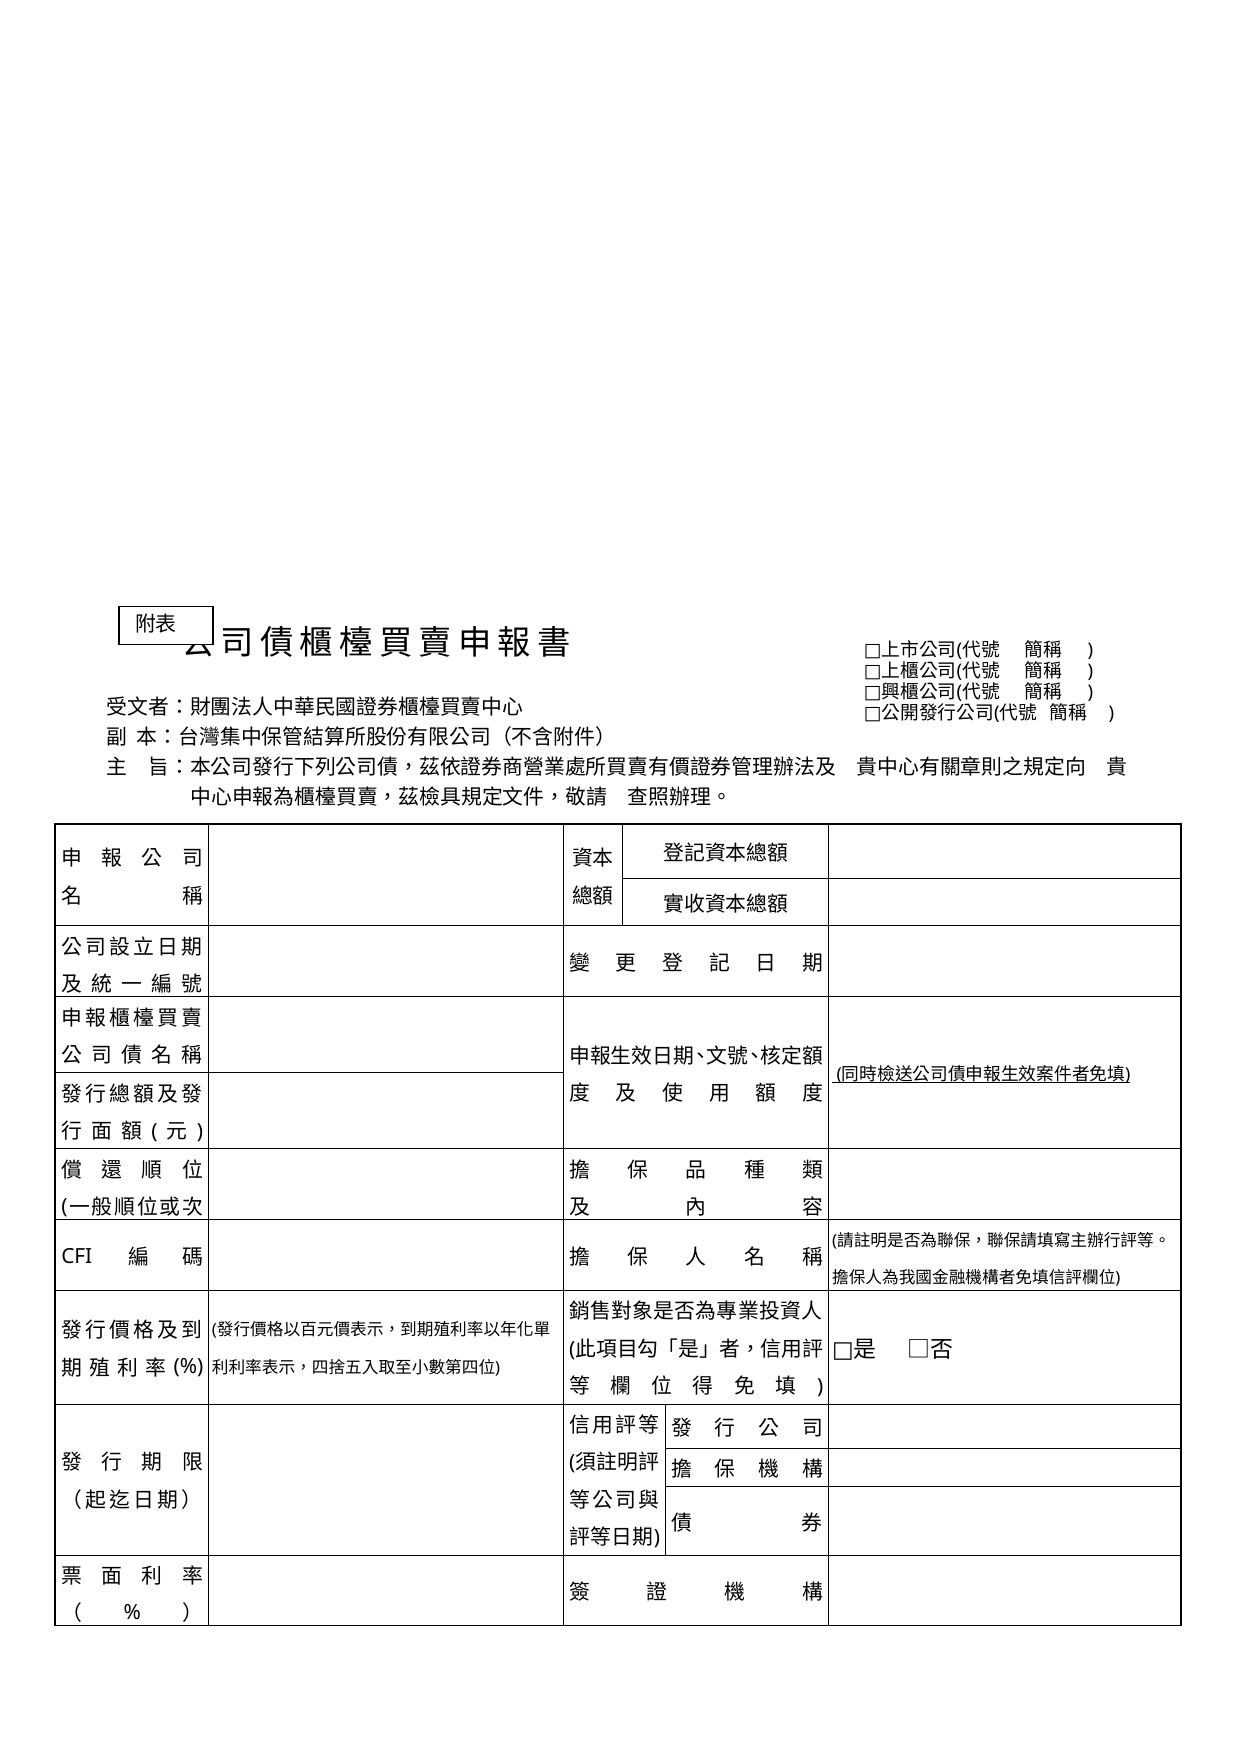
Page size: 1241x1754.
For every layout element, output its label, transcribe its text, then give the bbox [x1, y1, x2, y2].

table_cell 擔保品種類 及內容 [564, 1149, 828, 1219]
text □上市公司(代號 簡稱 ) [864, 640, 1171, 661]
table_cell 發行公司 [666, 1405, 828, 1448]
table_cell [209, 1556, 563, 1625]
table_cell 實收資本總額 [623, 879, 828, 925]
table_cell 擔保機構 [666, 1449, 828, 1486]
table_cell CFI編碼 [56, 1220, 208, 1290]
text □上櫃公司(代號 簡稱 ) [864, 661, 1171, 682]
table_cell (請註明是否為聯保，聯保請填寫主辦行評等。擔保人為我國金融機構者免填信評欄位) [829, 1220, 1180, 1290]
table_cell 申報櫃檯買賣 公司債名稱 [56, 997, 208, 1072]
table_cell [829, 879, 1180, 925]
table_cell [829, 1405, 1180, 1448]
table_cell 簽證機構 [564, 1556, 828, 1625]
table_cell 票面利率（%） [56, 1556, 208, 1625]
table_cell 擔保人名稱 [564, 1220, 828, 1290]
table_cell [829, 1556, 1180, 1625]
table_cell [209, 1073, 563, 1148]
table_cell [209, 1220, 563, 1290]
table_cell [829, 1449, 1180, 1486]
table_cell (發行價格以百元價表示，到期殖利率以年化單利利率表示，四捨五入取至小數第四位) [209, 1291, 563, 1403]
table_cell 信用評等 (須註明評等公司與評等日期) [564, 1405, 665, 1554]
table_cell [209, 1149, 563, 1219]
table_cell 發行總額及發行面額(元) [56, 1073, 208, 1148]
table_cell 債 券 [666, 1487, 828, 1554]
table_cell 銷售對象是否為專業投資人(此項目勾「是」者，信用評等欄位得免填) [564, 1291, 828, 1403]
table_header 申報公司 名稱 [56, 825, 208, 925]
table_cell 償還順位 (一般順位或次順位) [56, 1149, 208, 1219]
table_header [829, 825, 1180, 878]
table_cell [829, 1487, 1180, 1554]
table_cell (同時檢送公司債申報生效案件者免填) [829, 997, 1180, 1148]
table_cell 發行價格及到期殖利率(%) [56, 1291, 208, 1403]
text 副 本：台灣集中保管結算所股份有限公司（不含附件） [106, 720, 1134, 750]
table_header 登記資本總額 [623, 825, 828, 878]
text 公司債櫃檯買賣申報書 [106, 602, 1186, 745]
table_header 資本總額 [564, 825, 622, 925]
table_cell □是 □否 [829, 1291, 1180, 1403]
table_cell 申報生效日期、文號、核定額度及使用額度 [564, 997, 828, 1148]
text □公開發行公司(代號 簡稱 ) [864, 703, 1171, 723]
text 主 旨：本公司發行下列公司債，茲依證券商營業處所買賣有價證券管理辦法及 貴中心有關章則之規定向 貴中心申報為櫃檯買賣，茲檢具規定文件，敬請 查照辦理。 [106, 750, 1134, 811]
text 受文者：財團法人中華民國證券櫃檯買賣中心 [106, 690, 849, 720]
table_cell [829, 926, 1180, 996]
table_cell 變更登記日期 [564, 926, 828, 996]
table_header [209, 825, 563, 925]
table_cell [209, 1405, 563, 1554]
table_cell [209, 926, 563, 996]
text □興櫃公司(代號 簡稱 ) [864, 682, 1171, 703]
table_cell [209, 997, 563, 1072]
table_cell 發行期限 （起迄日期） [56, 1405, 208, 1554]
table_cell 公司設立日期 及統一編號 [56, 926, 208, 996]
table_cell [829, 1149, 1180, 1219]
text 附表八 [135, 607, 197, 636]
